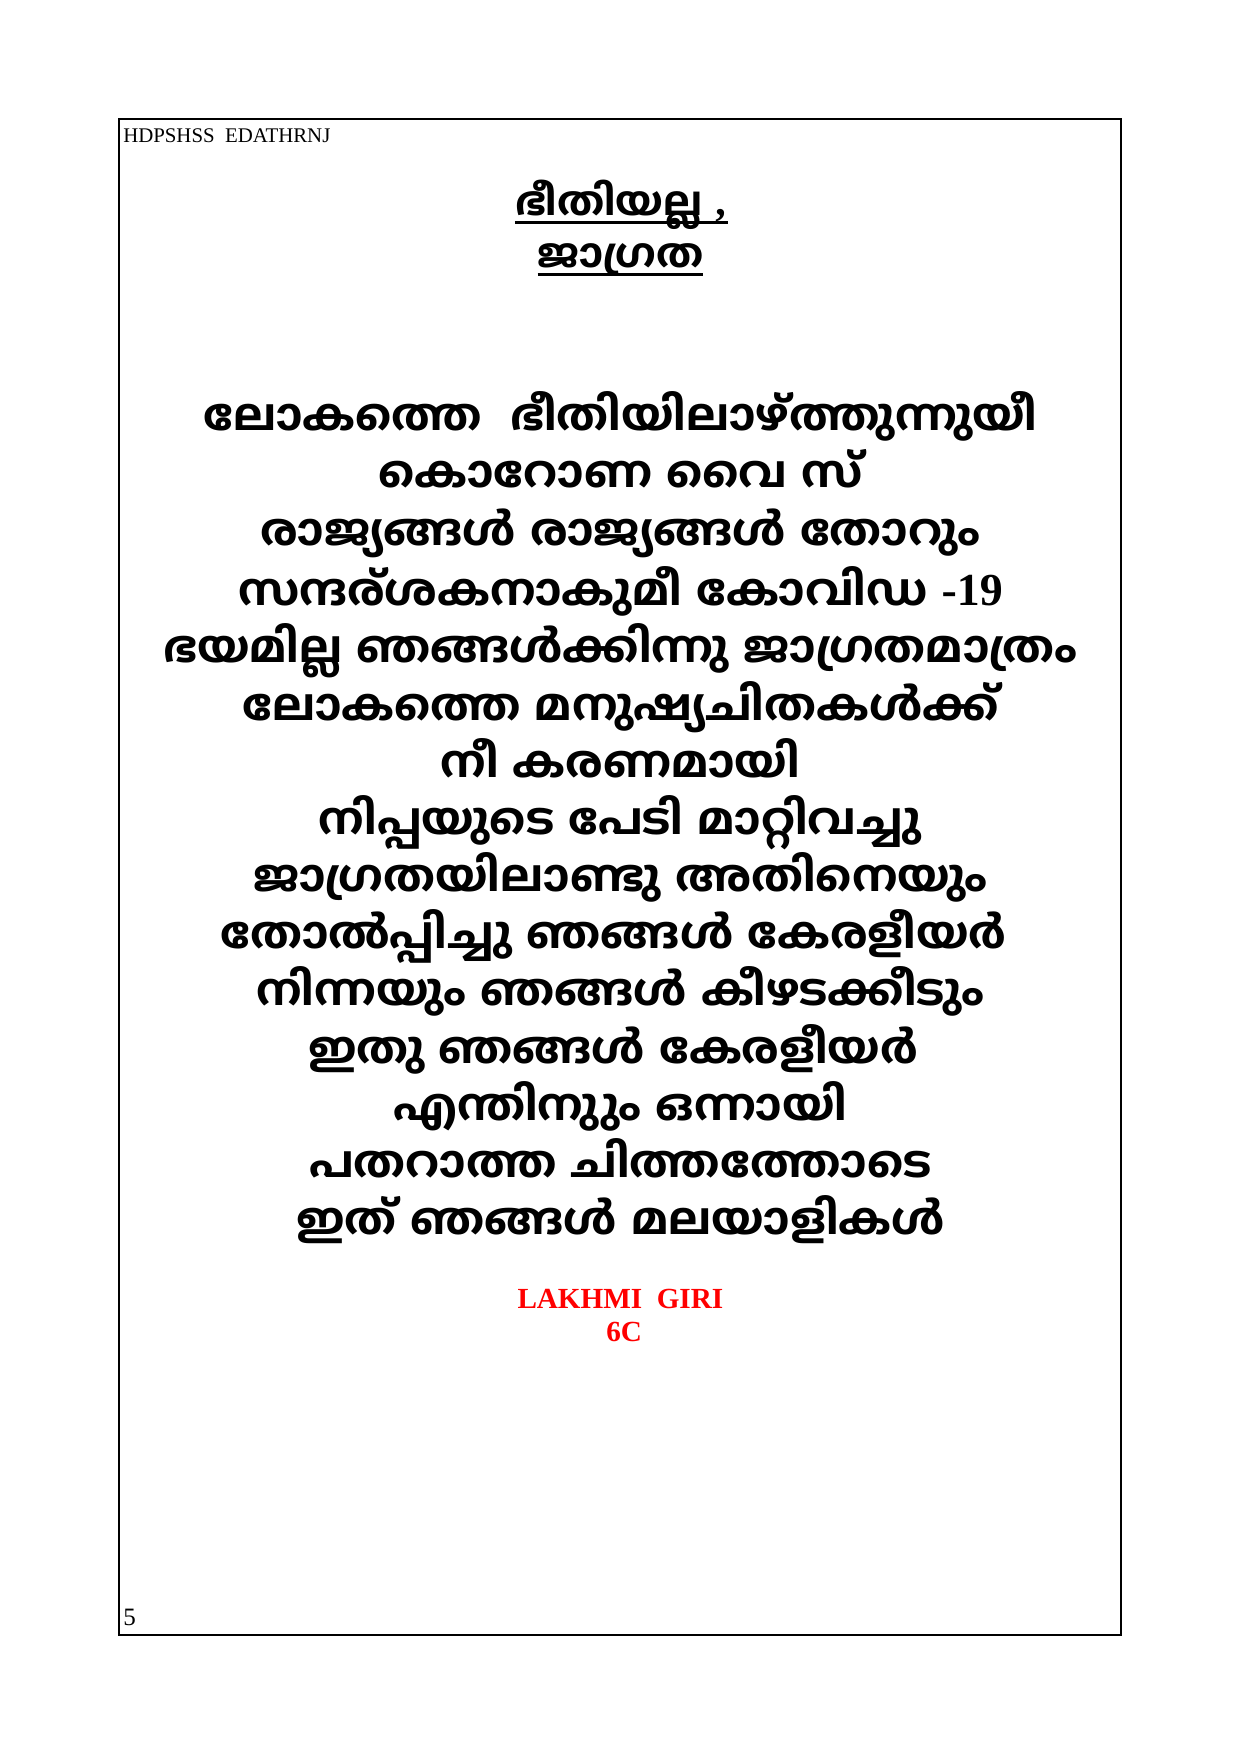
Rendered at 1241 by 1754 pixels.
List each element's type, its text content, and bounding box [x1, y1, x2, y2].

text ലോകത്തെ ഭീതിയിലാഴ്ത്തുന്നുയീ [123, 391, 1117, 448]
text 6C [123, 1314, 1117, 1348]
text ലോകത്തെ മനുഷ്യചിതകൾക്ക് [123, 680, 1117, 737]
text കൊറോണ വൈ സ് [123, 448, 1117, 506]
text ഇത് ഞങ്ങൾ മലയാളികൾ [123, 1195, 1117, 1252]
text ഇതു ഞങ്ങൾ കേരളീയർ [123, 1023, 1117, 1081]
text ജാഗ്രതയിലാണ്ടു അതിനെയും [123, 852, 1117, 909]
text ഭയമില്ല ഞങ്ങൾക്കിന്നു ജാഗ്രതമാത്രം [123, 623, 1117, 680]
text രാജ്യങ്ങൾ രാജ്യങ്ങൾ തോറും [123, 506, 1117, 563]
text LAKHMI GIRI [123, 1281, 1117, 1314]
text നിന്നയും ഞങ്ങൾ കീഴടക്കീടും [123, 966, 1117, 1023]
text ഭീതിയല്ല , [123, 177, 1117, 232]
text H D P S H S S എടതിരിഞ്ഞിജാഗ്രത [123, 283, 1117, 391]
text എന്തിനുും ഒന്നായി [123, 1081, 1117, 1138]
text നീ കരണമായി [123, 737, 1117, 795]
text ജാഗ്രത [123, 232, 1117, 283]
text നിപ്പയുടെ പേടി മാറ്റിവച്ചു [123, 795, 1117, 852]
text സന്ദര്ശകനാകുമീ കോവിഡ -19 [123, 563, 1117, 623]
text പതറാത്ത ചിത്തത്തോടെ [123, 1138, 1117, 1195]
text തോൽപ്പിച്ചു ഞങ്ങൾ കേരളീയർ [123, 909, 1117, 966]
